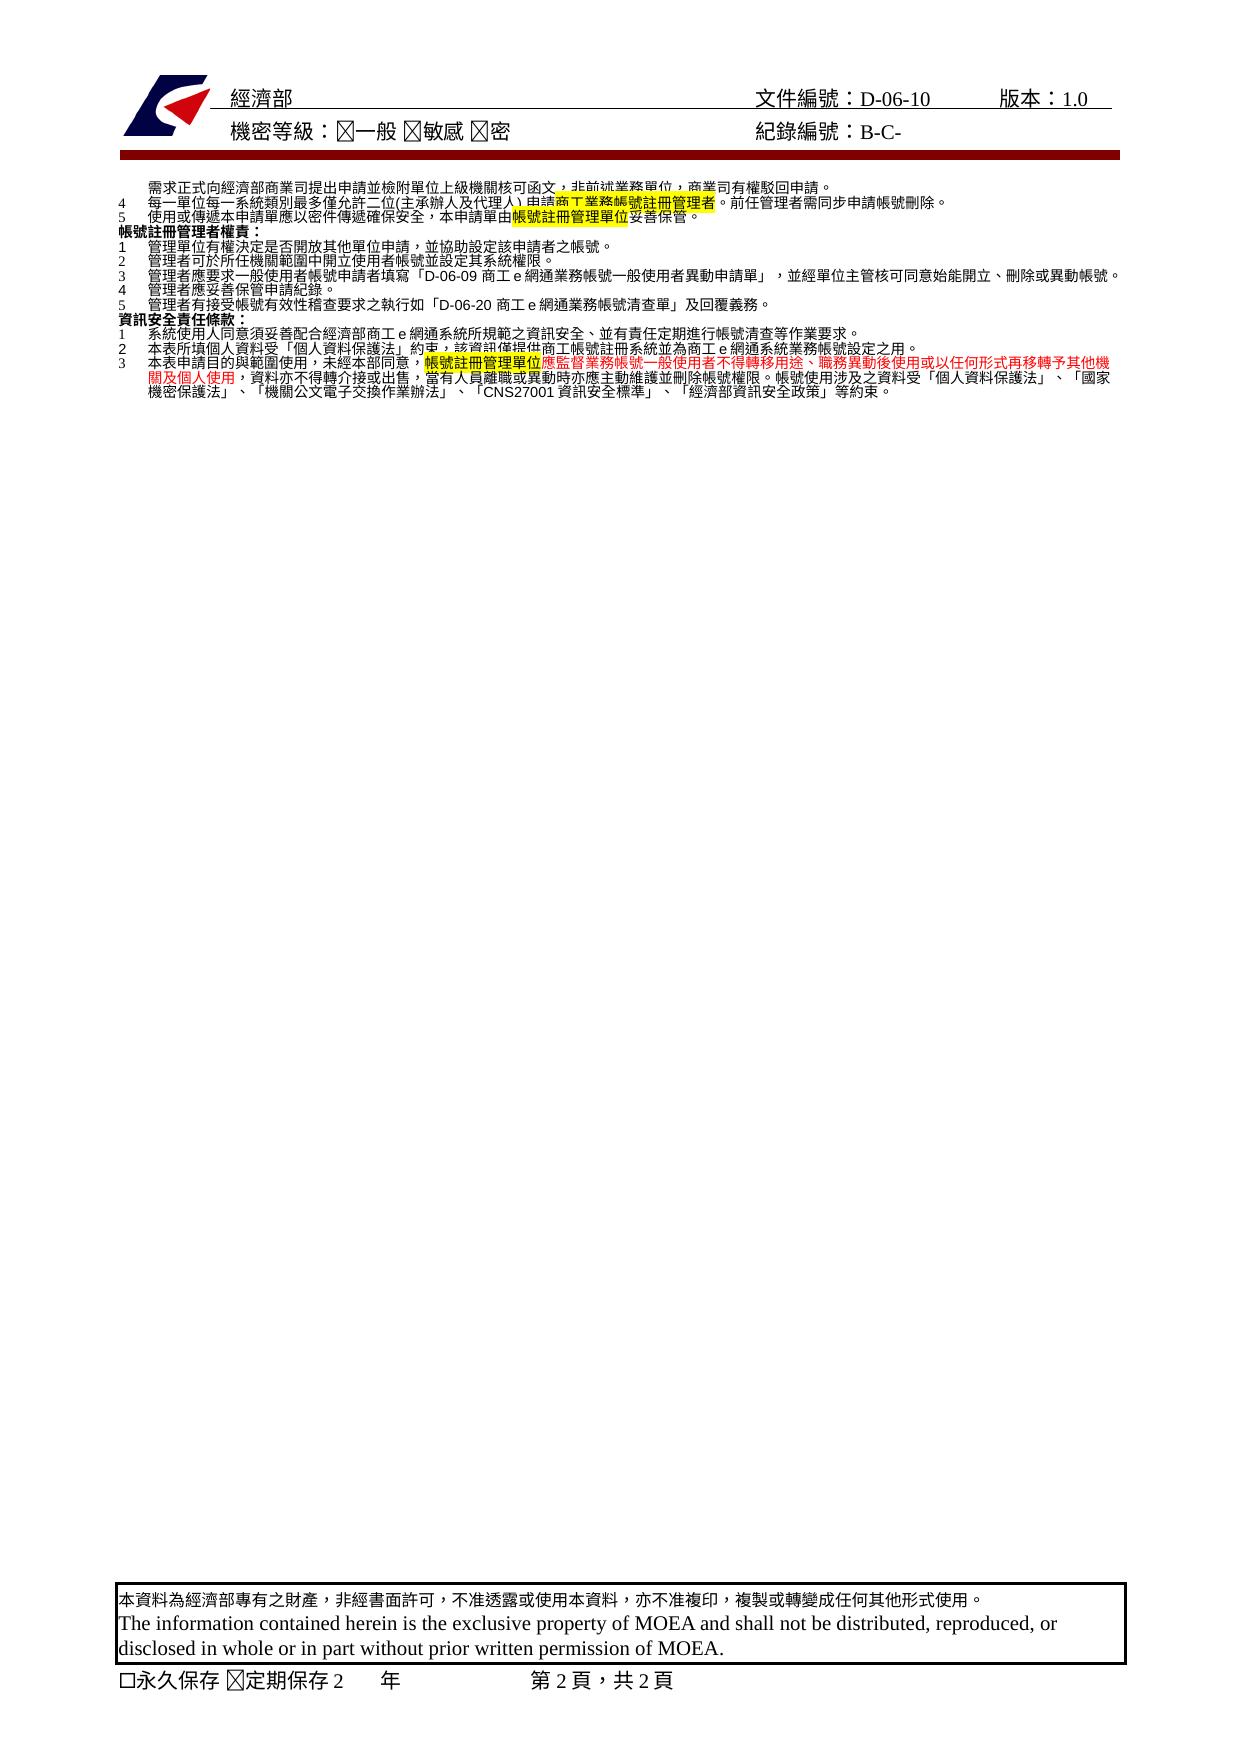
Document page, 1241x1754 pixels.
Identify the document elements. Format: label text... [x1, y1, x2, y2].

list 使用或傳遞本申請單應以密件傳遞確保安全，本申請單由帳號註冊管理單位妥善保管。 [118, 211, 1122, 226]
list 每一單位每一系統類別最多僅允許二位(主承辦人及代理人) 申請商工業務帳號註冊管理者。前任管理者需同步申請帳號刪除。 [118, 197, 1122, 211]
list 管理者有接受帳號有效性稽查要求之執行如「D-06-20 商工e網通業務帳號清查單」及回覆義務。 [118, 299, 1122, 313]
text 資訊安全責任條款： [118, 313, 1122, 328]
picture [123, 75, 211, 136]
list 需求正式向經濟部商業司提出申請並檢附單位上級機關核可函文，非前述業務單位，商業司有權駁回申請。 [118, 182, 1122, 197]
list 管理者應要求一般使用者帳號申請者填寫「D-06-09 商工e網通業務帳號一般使用者異動申請單」，並經單位主管核可同意始能開立、刪除或異動帳號。 [118, 269, 1122, 284]
list 管理者可於所任機關範圍中開立使用者帳號並設定其系統權限。 [118, 255, 1122, 269]
list 系統使用人同意須妥善配合經濟部商工e網通系統所規範之資訊安全、並有責任定期進行帳號清查等作業要求。 [118, 328, 1122, 342]
list 管理者應妥善保管申請紀錄。 [118, 284, 1122, 299]
list 本表申請目的與範圍使用，未經本部同意，帳號註冊管理單位應監督業務帳號一般使用者不得轉移用途、職務異動後使用或以任何形式再移轉予其他機關及個人使用，資料亦不得轉介接或出售，當有人員離職或異動時亦應主動維護並刪除帳號權限。帳號使用涉及之資料受「個人資料保護法」、「國家機密保護法」、「機關公文電子交換作業辦法」、「CNS27001資訊安全標準」、「經濟部資訊安全政策」等約束。 [118, 357, 1122, 401]
list 本表所填個人資料受「個人資料保護法」約束，該資訊僅提供商工帳號註冊系統並為商工e網通系統業務帳號設定之用。 [118, 342, 1122, 357]
text 帳號註冊管理者權責： [118, 226, 1122, 240]
list 管理單位有權決定是否開放其他單位申請，並協助設定該申請者之帳號。 [118, 240, 1122, 255]
